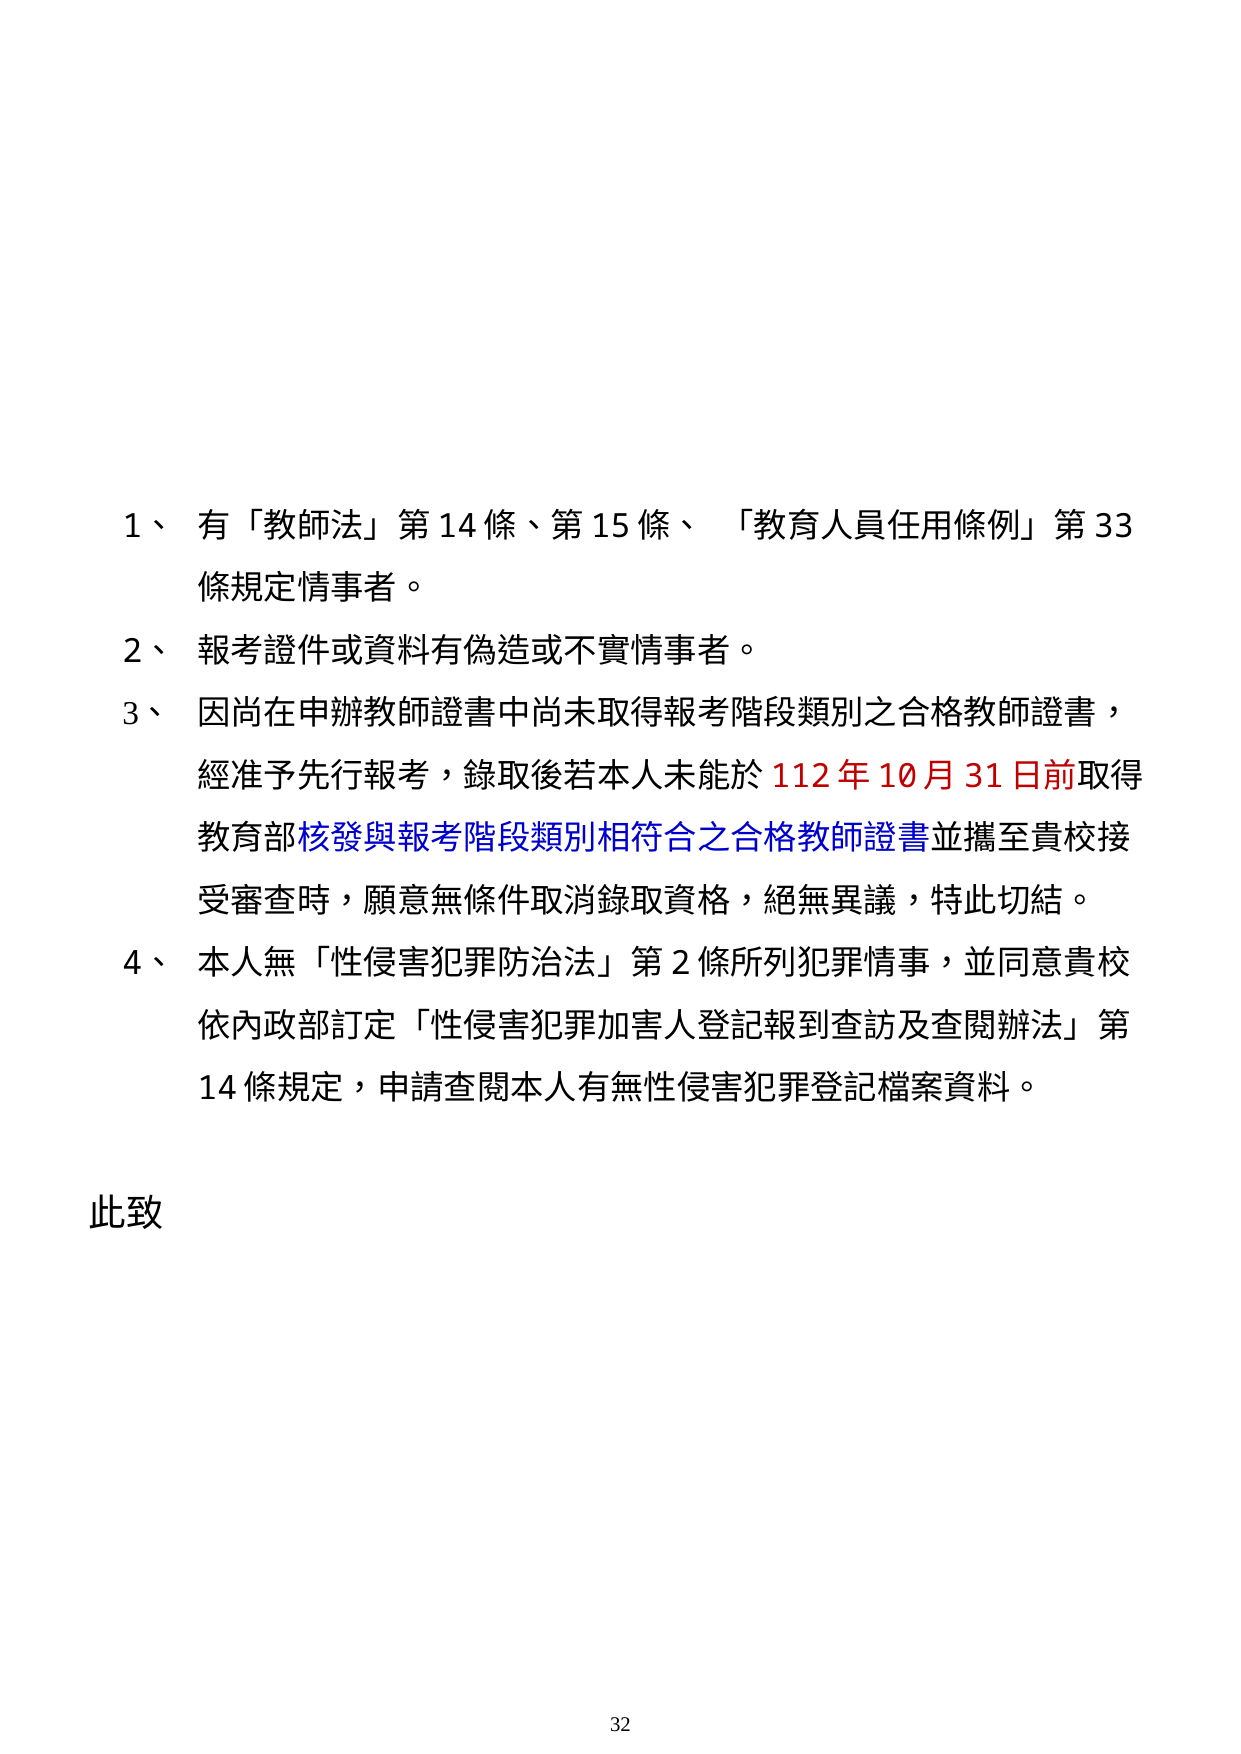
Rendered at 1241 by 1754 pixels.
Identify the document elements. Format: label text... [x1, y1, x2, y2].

list 報考證件或資料有偽造或不實情事者。 [122, 606, 1152, 668]
list 有「教師法」第14條、第15條、 「教育人員任用條例」第33條規定情事者。 [122, 481, 1152, 606]
list 本人無「性侵害犯罪防治法」第2條所列犯罪情事，並同意貴校依內政部訂定「性侵害犯罪加害人登記報到查訪及查閱辦法」第14條規定，申請查閱本人有無性侵害犯罪登記檔案資料。 [122, 918, 1152, 1106]
list 因尚在申辦教師證書中尚未取得報考階段類別之合格教師證書，經准予先行報考，錄取後若本人未能於112年10月31日前取得教育部核發與報考階段類別相符合之合格教師證書並攜至貴校接受審查時，願意無條件取消錄取資格，絕無異議，特此切結。 [122, 668, 1152, 918]
text 此致 [89, 1168, 1152, 1231]
